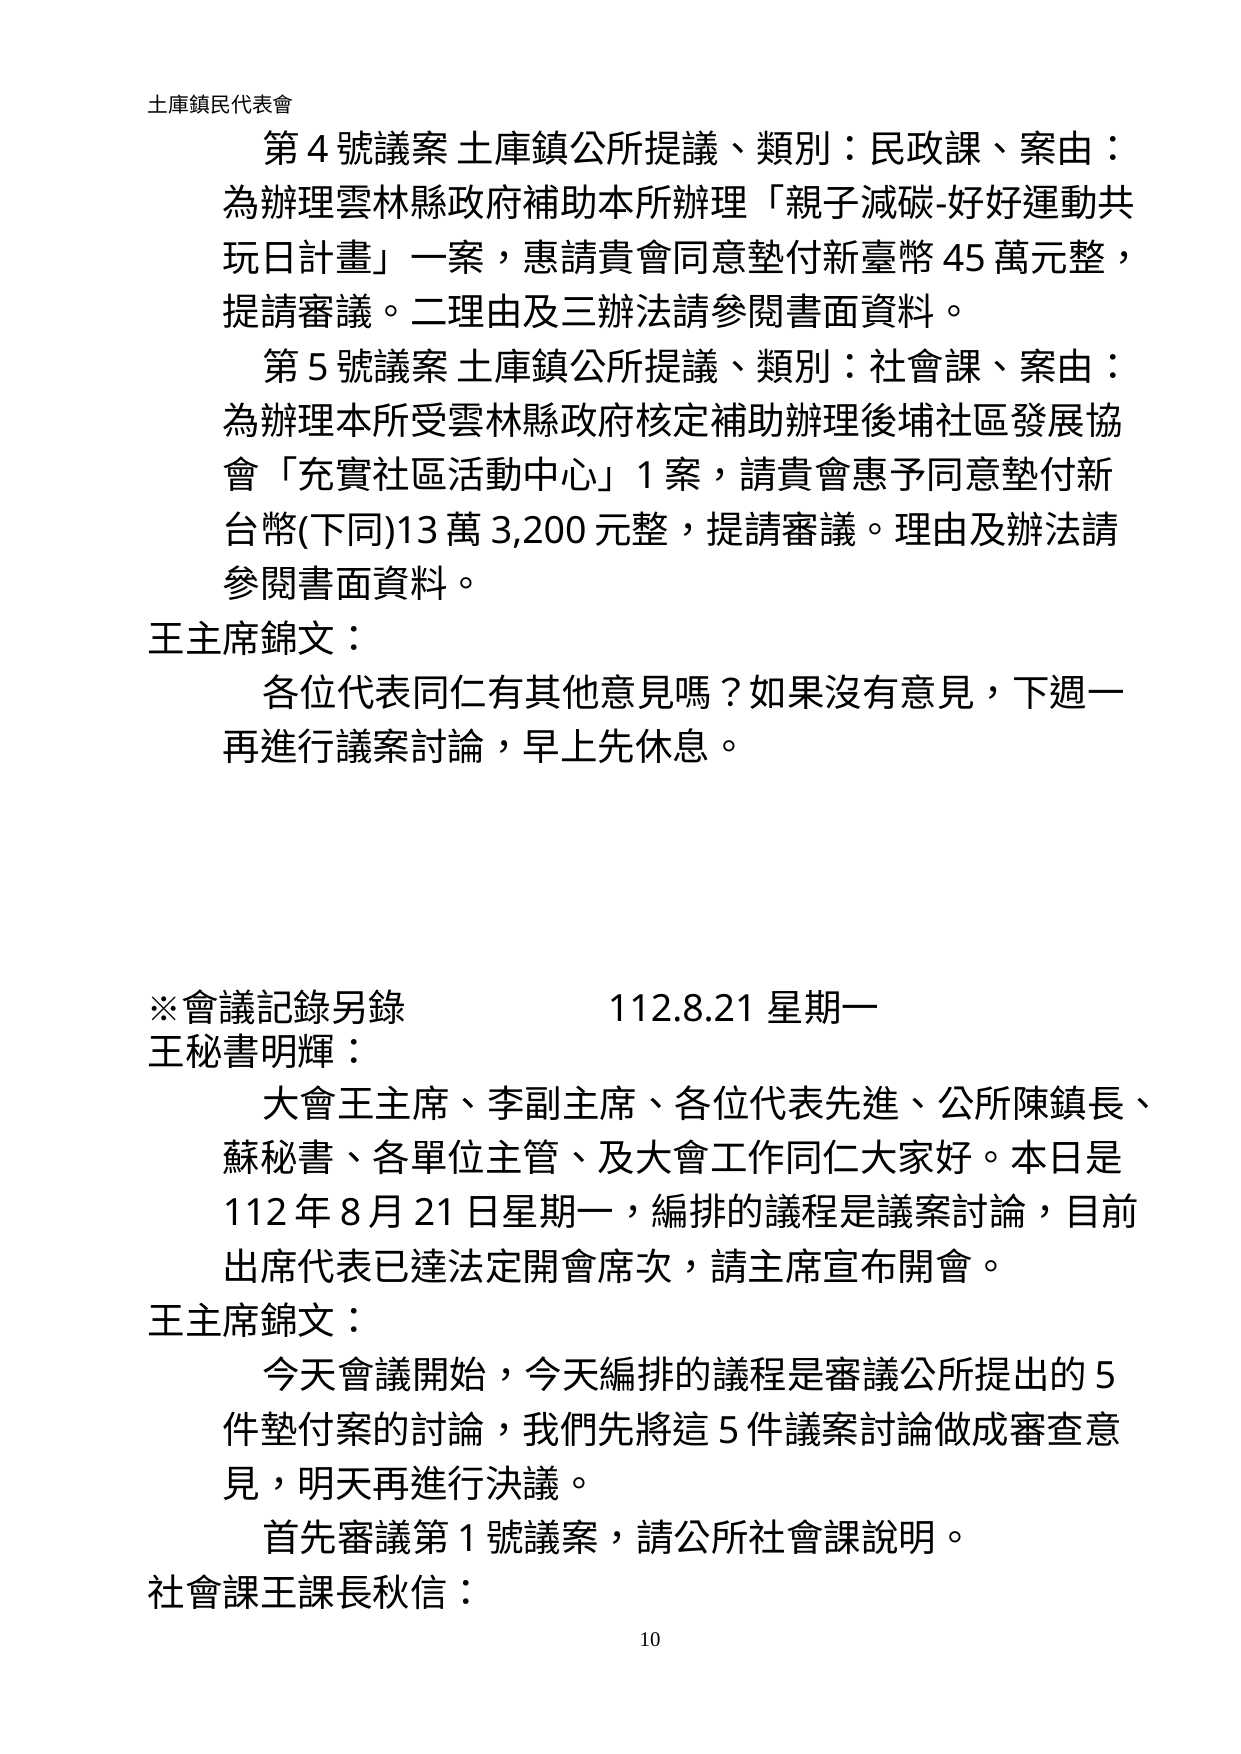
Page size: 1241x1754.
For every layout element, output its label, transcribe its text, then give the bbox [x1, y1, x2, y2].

text 首先審議第1號議案，請公所社會課說明。 [223, 1508, 1152, 1563]
text 王秘書明輝： [148, 1032, 1152, 1073]
text 今天會議開始，今天編排的議程是審議公所提出的5件墊付案的討論，我們先將這5件議案討論做成審查意見，明天再進行決議。 [223, 1345, 1152, 1508]
text 王主席錦文： [148, 608, 1152, 663]
text 各位代表同仁有其他意見嗎？如果沒有意見，下週一再進行議案討論，早上先休息。 [223, 663, 1152, 771]
text 第5號議案 土庫鎮公所提議、類別：社會課、案由：為辦理本所受雲林縣政府核定補助辦理後埔社區發展協會「充實社區活動中心」1案，請貴會惠予同意墊付新台幣(下同)13萬3,200元整，提請審議。理由及辦法請參閱書面資料。 [223, 337, 1152, 608]
text 社會課王課長秋信： [148, 1563, 1152, 1617]
text 大會王主席、李副主席、各位代表先進、公所陳鎮長、蘇秘書、各單位主管、及大會工作同仁大家好。本日是112年8月21日星期一，編排的議程是議案討論，目前出席代表已達法定開會席次，請主席宣布開會。 [223, 1073, 1152, 1291]
text ※會議記錄另錄 112.8.21 星期一 [148, 980, 1152, 1032]
text 第4號議案 土庫鎮公所提議、類別：民政課、案由：為辦理雲林縣政府補助本所辦理「親子減碳-好好運動共玩日計畫」一案，惠請貴會同意墊付新臺幣45萬元整，提請審議。二理由及三辦法請參閱書面資料。 [223, 119, 1152, 337]
text 王主席錦文： [148, 1291, 1152, 1345]
